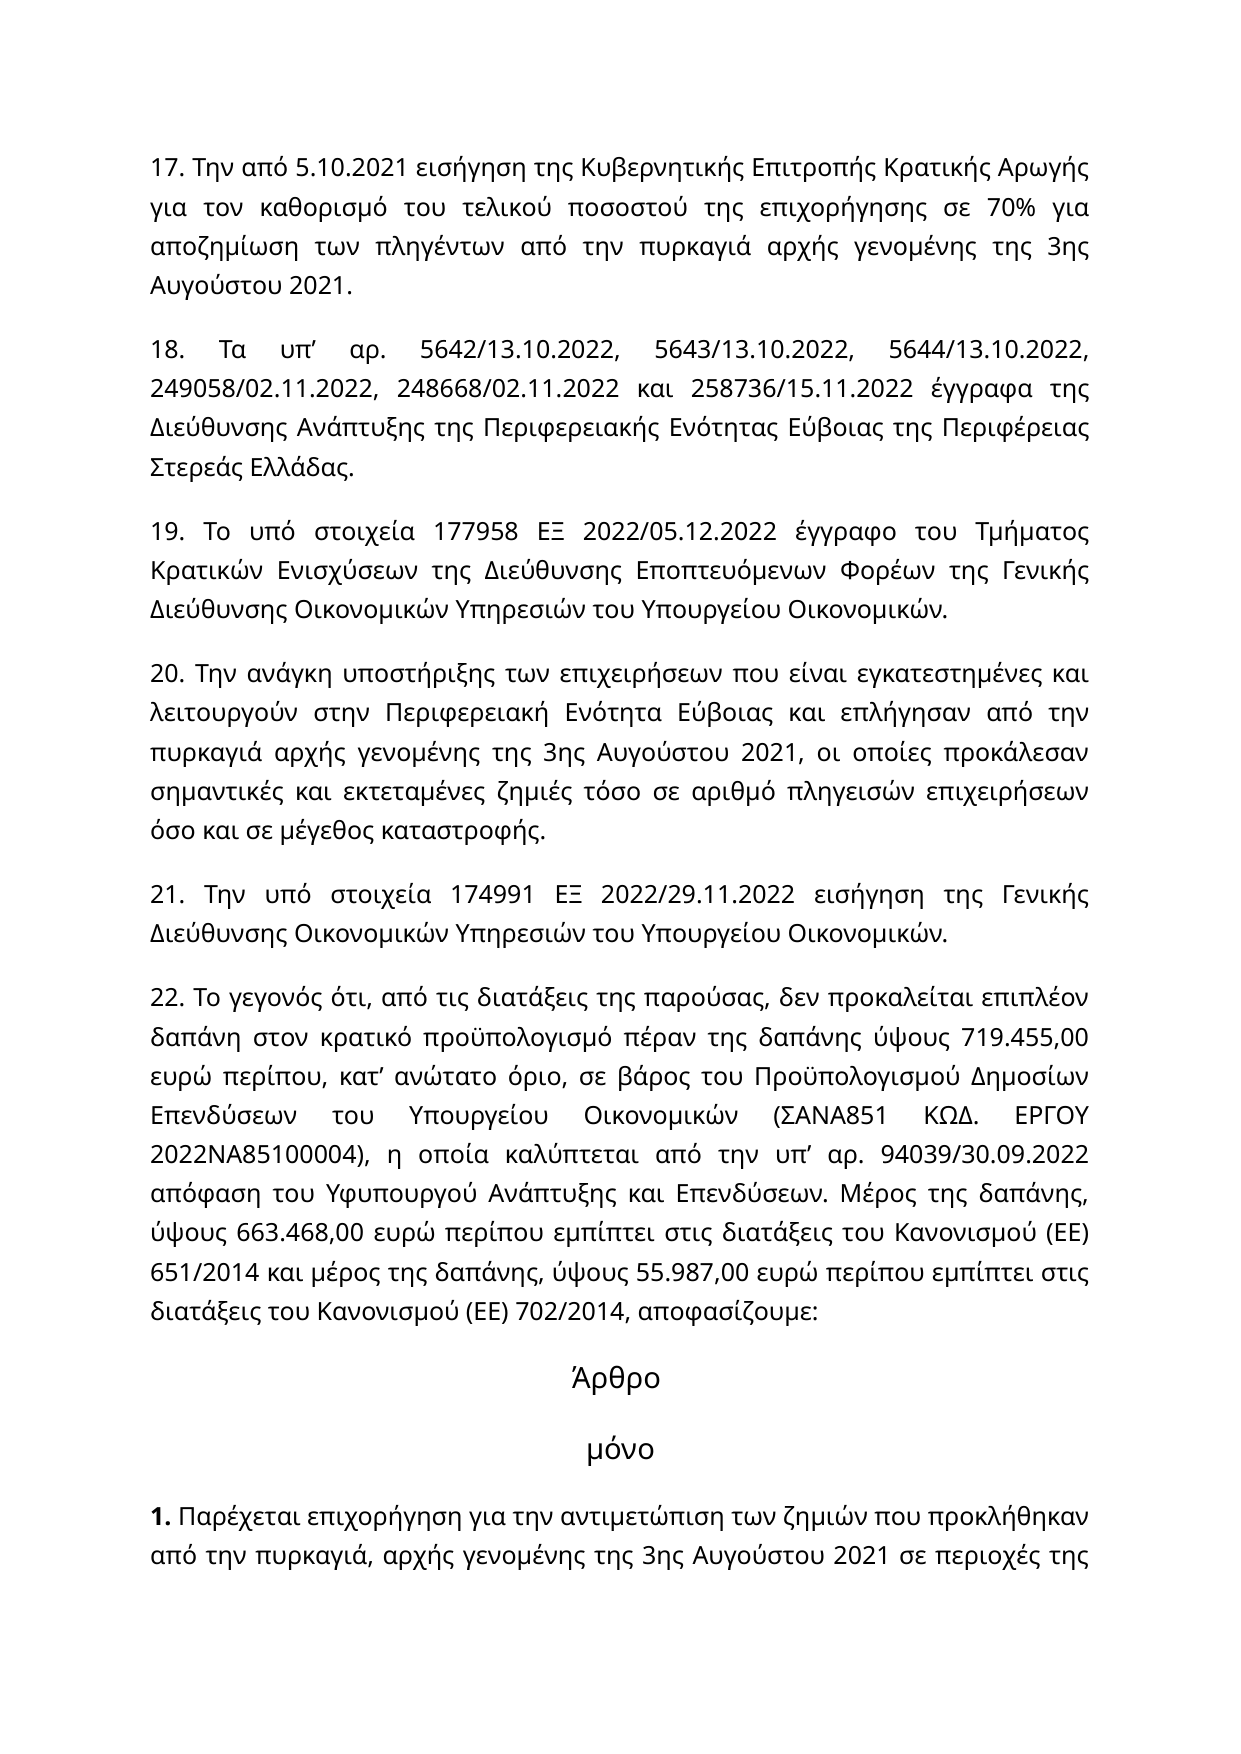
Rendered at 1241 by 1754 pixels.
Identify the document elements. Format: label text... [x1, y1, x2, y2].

text 21. Την υπό στοιχεία 174991 ΕΞ 2022/29.11.2022 εισήγηση της Γενικής Διεύθυνσης Οικονομικών Υπηρεσιών του Υπουργείου Οικονομικών. [150, 877, 1090, 950]
text 17. Την από 5.10.2021 εισήγηση της Κυβερνητικής Επιτροπής Κρατικής Αρωγής για τον καθορισμό του τελικού ποσοστού της επιχορήγησης σε 70% για αποζημίωση των πληγέντων από την πυρκαγιά αρχής γενομένης της 3ης Αυγούστου 2021. [150, 150, 1090, 302]
text 20. Την ανάγκη υποστήριξης των επιχειρήσεων που είναι εγκατεστημένες και λειτουργούν στην Περιφερειακή Ενότητα Εύβοιας και επλήγησαν από την πυρκαγιά αρχής γενομένης της 3ης Αυγούστου 2021, οι οποίες προκάλεσαν σημαντικές και εκτεταμένες ζημιές τόσο σε αριθμό πληγεισών επιχειρήσεων όσο και σε μέγεθος καταστροφής. [150, 656, 1090, 847]
text 19. Το υπό στοιχεία 177958 ΕΞ 2022/05.12.2022 έγγραφο του Τμήματος Κρατικών Ενισχύσεων της Διεύθυνσης Εποπτευόμενων Φορέων της Γενικής Διεύθυνσης Οικονομικών Υπηρεσιών του Υπουργείου Οικονομικών. [150, 513, 1090, 626]
text 22. Το γεγονός ότι, από τις διατάξεις της παρούσας, δεν προκαλείται επιπλέον δαπάνη στον κρατικό προϋπολογισμό πέραν της δαπάνης ύψους 719.455,00 ευρώ περίπου, κατ’ ανώτατο όριο, σε βάρος του Προϋπολογισμού Δημοσίων Επενδύσεων του Υπουργείου Οικονομικών (ΣΑΝΑ851 ΚΩΔ. ΕΡΓΟΥ 2022ΝΑ85100004), η οποία καλύπτεται από την υπ’ αρ. 94039/30.09.2022 απόφαση του Υφυπουργού Ανάπτυξης και Επενδύσεων. Μέρος της δαπάνης, ύψους 663.468,00 ευρώ περίπου εμπίπτει στις διατάξεις του Κανονισμού (ΕΕ) 651/2014 και μέρος της δαπάνης, ύψους 55.987,00 ευρώ περίπου εμπίπτει στις διατάξεις του Κανονισμού (ΕΕ) 702/2014, αποφασίζουμε: [150, 980, 1090, 1327]
text 18. Τα υπ’ αρ. 5642/13.10.2022, 5643/13.10.2022, 5644/13.10.2022, 249058/02.11.2022, 248668/02.11.2022 και 258736/15.11.2022 έγγραφα της Διεύθυνσης Ανάπτυξης της Περιφερειακής Ενότητας Εύβοιας της Περιφέρειας Στερεάς Ελλάδας. [150, 332, 1090, 483]
subtitle Άρθρο [150, 1357, 1090, 1397]
subtitle μόνο [150, 1428, 1090, 1468]
text 1. Παρέχεται επιχορήγηση για την αντιμετώπιση των ζημιών που προκλήθηκαν από την πυρκαγιά, αρχής γενομένης της 3ης Αυγούστου 2021 σε περιοχές της [150, 1499, 1090, 1572]
